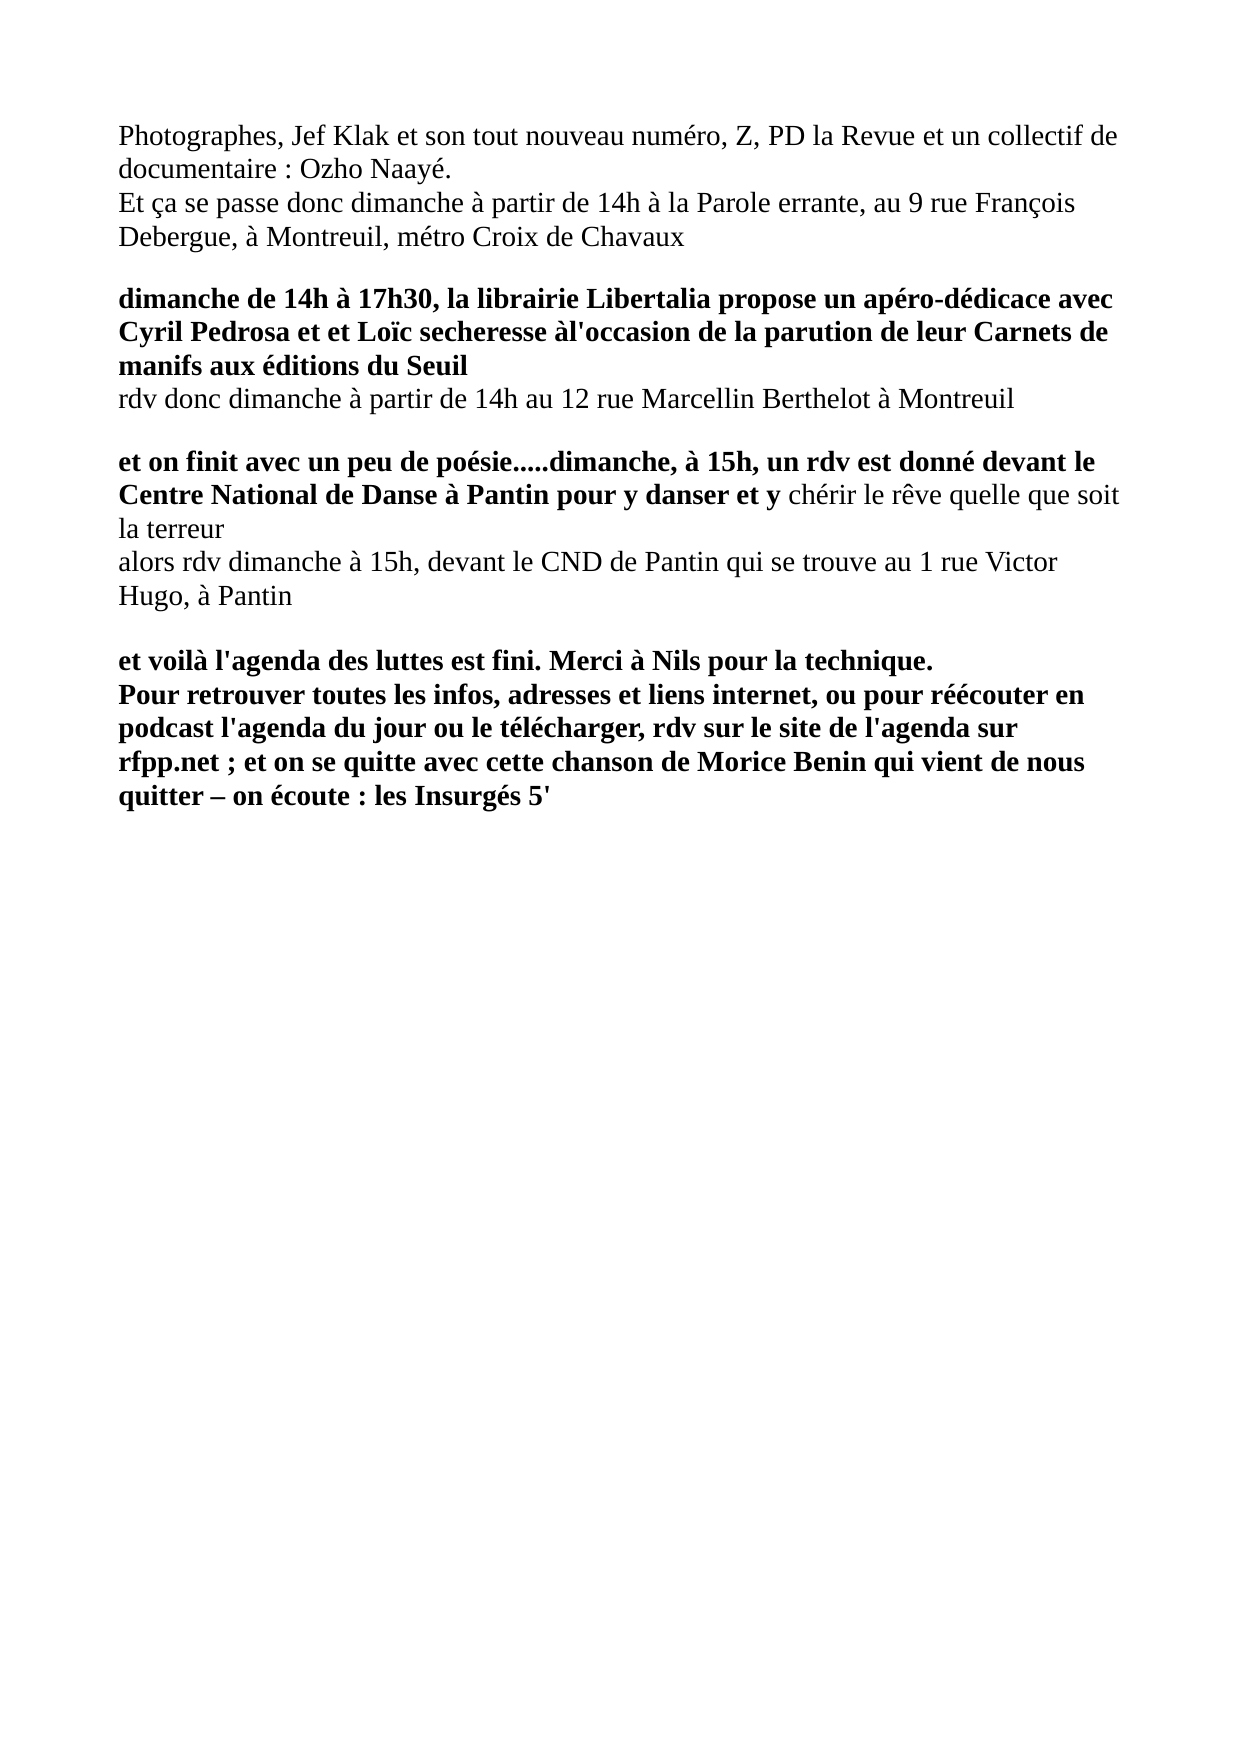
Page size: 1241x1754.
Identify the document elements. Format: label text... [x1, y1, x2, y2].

text Et ça se passe donc dimanche à partir de 14h à la Parole errante, au 9 rue François Debergue, à Montreuil, métro Croix de Chavaux [118, 185, 1122, 252]
text dimanche de 14h à 17h30, la librairie Libertalia propose un apéro-dédicace avec Cyril Pedrosa et et Loïc secheresse àl'occasion de la parution de leur Carnets de manifs aux éditions du Seuil [118, 281, 1122, 382]
text et voilà l'agenda des luttes est fini. Merci à Nils pour la technique. [118, 643, 1122, 677]
text et on finit avec un peu de poésie.....dimanche, à 15h, un rdv est donné devant le Centre National de Danse à Pantin pour y danser et y chérir le rêve quelle que soit la terreur [118, 444, 1122, 544]
text Photographes, Jef Klak et son tout nouveau numéro, Z, PD la Revue et un collectif de documentaire : Ozho Naayé. [118, 118, 1122, 185]
text rdv donc dimanche à partir de 14h au 12 rue Marcellin Berthelot à Montreuil [118, 382, 1122, 415]
text alors rdv dimanche à 15h, devant le CND de Pantin qui se trouve au 1 rue Victor Hugo, à Pantin [118, 544, 1122, 612]
text Pour retrouver toutes les infos, adresses et liens internet, ou pour réécouter en podcast l'agenda du jour ou le télécharger, rdv sur le site de l'agenda sur rfpp.net ; et on se quitte avec cette chanson de Morice Benin qui vient de nous quitter – on écoute : les Insurgés 5' [118, 677, 1122, 811]
